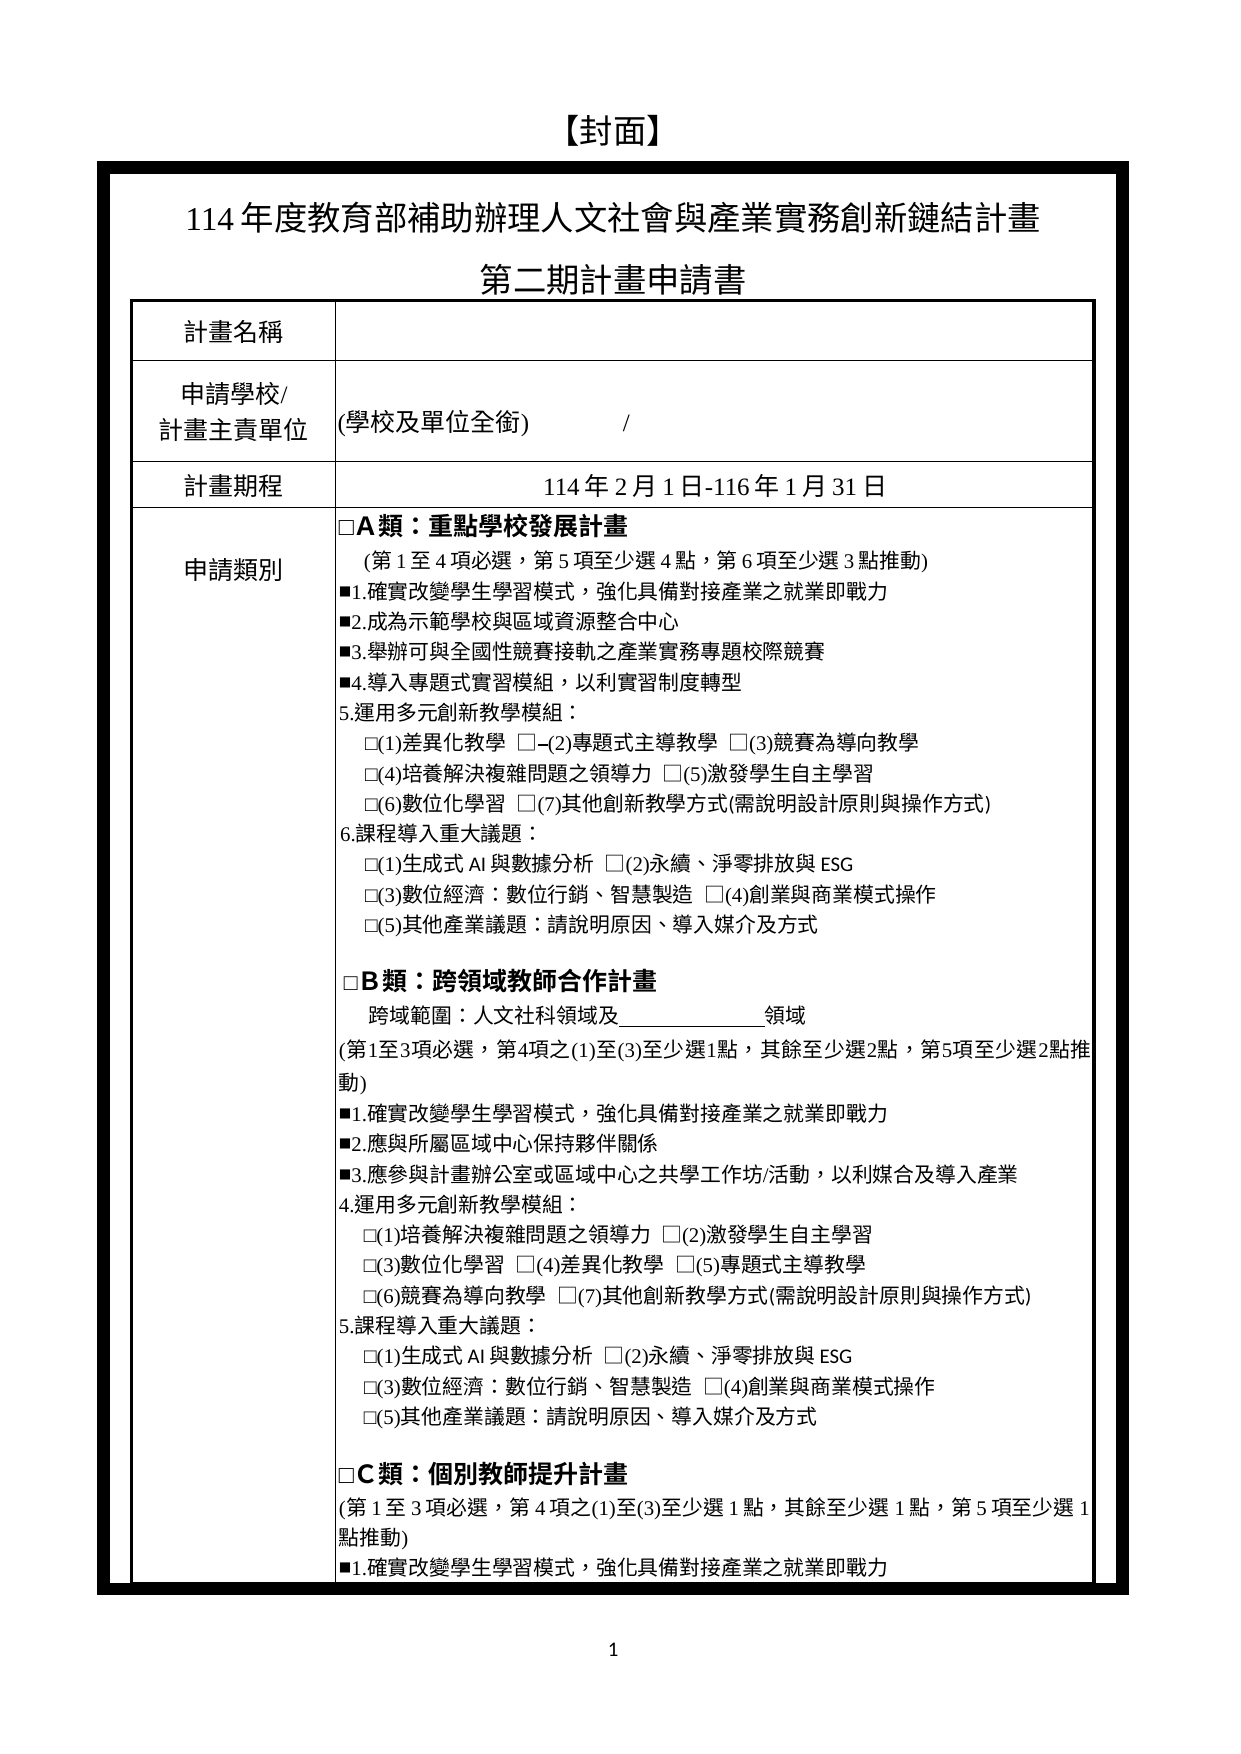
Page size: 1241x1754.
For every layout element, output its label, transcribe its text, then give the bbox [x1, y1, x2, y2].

table_header 114年度教育部補助辦理人文社會與產業實務創新鏈結計畫 第二期計畫申請書 [110, 174, 1116, 1583]
table_cell (學校及單位全銜) / [336, 361, 1092, 461]
table_cell 申請類別 [133, 508, 335, 1582]
table_header [336, 302, 1092, 359]
table_cell 114年2月1日-116年1月31日 [336, 462, 1092, 507]
table_cell 計畫期程 [133, 462, 335, 507]
text 【封面】 [103, 117, 1122, 150]
table_cell □Ａ類：重點學校發展計畫 (第1至4項必選，第5項至少選4點，第6項至少選3點推動) ■1.確實改變學生學習模式，強化具備對接產業之就業即戰力 ■2.成為示範學校與區域資源整合中心 ■3.舉辦可與全國性競賽接軌之產業實務專題校際競賽 ■4.導入專題式實習模組，以利實習制度轉型 5.運用多元創新教學模組： □(1)差異化教學 □ (2)專題式主導教學 □(3)競賽為導向教學 □(4)培養解決複雜問題之領導力 □(5)激發學生自主學習 □(6)數位化學習 □(7)其他創新教學方式(需說明設計原則與操作方式) 6.課程導入重大議題： □(1)生成式AI與數據分析 □(2)永續、淨零排放與ESG □(3)數位經濟：數位行銷、智慧製造 □(4)創業與商業模式操作 □(5)其他產業議題：請說明原因、導入媒介及方式 □Ｂ類：跨領域教師合作計畫 跨域範圍：人文社科領域及 領域 (第1至3項必選，第4項之(1)至(3)至少選1點，其餘至少選2點，第5項至少選2點推動) ■1.確實改變學生學習模式，強化具備對接產業之就業即戰力 ■2.應與所屬區域中心保持夥伴關係 ■3.應參與計畫辦公室或區域中心之共學工作坊/活動，以利媒合及導入產業 4.運用多元創新教學模組： □(1)培養解決複雜問題之領導力 □(2)激發學生自主學習 □(3)數位化學習 □(4)差異化教學 □(5)專題式主導教學 □(6)競賽為導向教學 □(7)其他創新教學方式(需說明設計原則與操作方式) 5.課程導入重大議題： □(1)生成式AI與數據分析 □(2)永續、淨零排放與ESG □(3)數位經濟：數位行銷、智慧製造 □(4)創業與商業模式操作 □(5)其他產業議題：請說明原因、導入媒介及方式 □Ｃ類：個別教師提升計畫 (第1至3項必選，第4項之(1)至(3)至少選1點，其餘至少選1點，第5項至少選1點推動) ■1.確實改變學生學習模式，強化具備對接產業之就業即戰力 [336, 508, 1092, 1582]
table_header 計畫名稱 [133, 302, 335, 359]
table_cell 申請學校/ 計畫主責單位 [133, 361, 335, 461]
